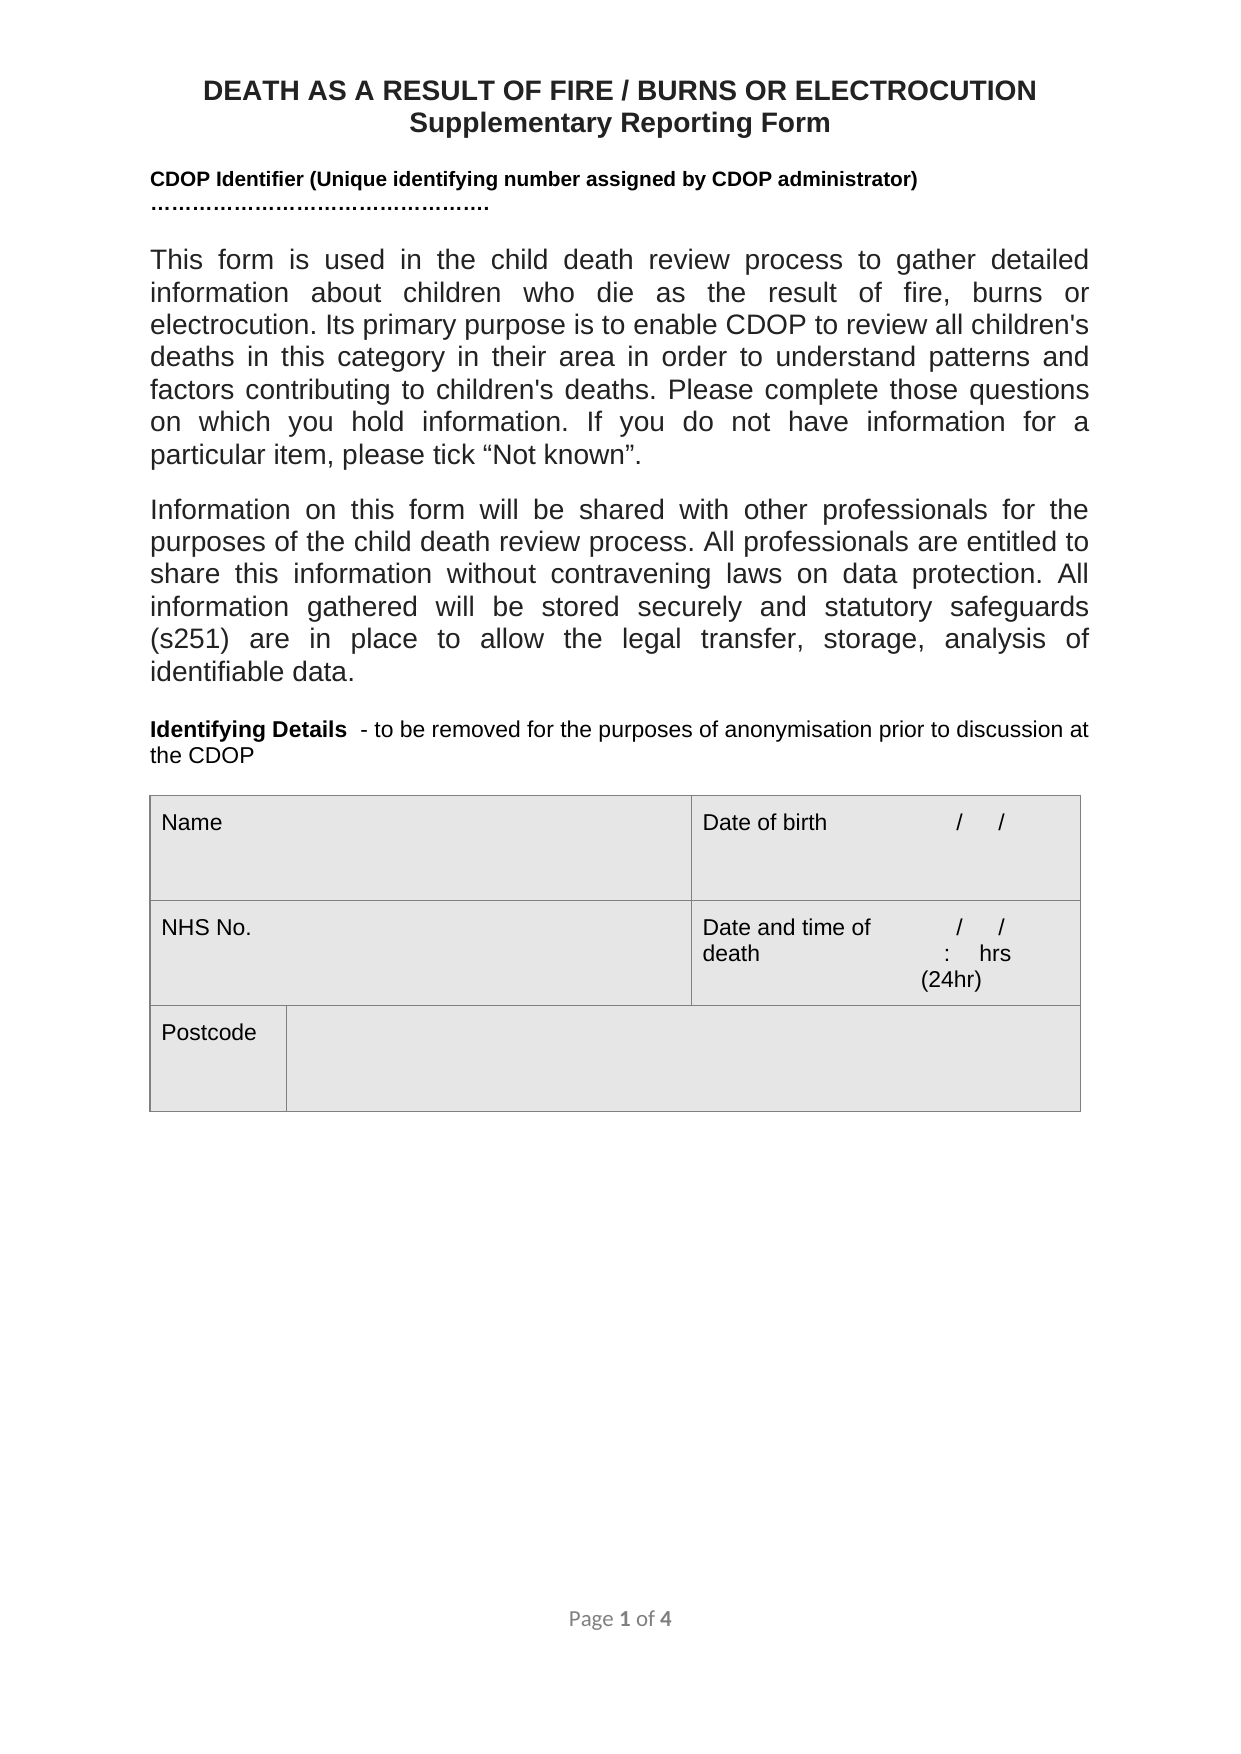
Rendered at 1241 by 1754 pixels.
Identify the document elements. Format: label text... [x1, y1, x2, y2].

text Identifying Details - to be removed for the purposes of anonymisation prior to discussion at the CDOP [150, 716, 1090, 768]
table_cell Postcode [151, 1006, 286, 1111]
text This form is used in the child death review process to gather detailed information about children who die as the result of fire, burns or electrocution. Its primary purpose is to enable CDOP to review all children's deaths in this category in their area in order to understand patterns and factors contributing to children's deaths. Please complete those questions on which you hold information. If you do not have information for a particular item, please tick “Not known”. [150, 243, 1090, 470]
table_cell / / : hrs (24hr) [909, 901, 1080, 1005]
table_cell NHS No. [151, 901, 286, 1005]
text Information on this form will be shared with other professionals for the purposes of the child death review process. All professionals are entitled to share this information without contravening laws on data protection. All information gathered will be stored securely and statutory safeguards (s251) are in place to allow the legal transfer, storage, analysis of identifiable data. [150, 493, 1090, 687]
table_cell Date and time of death [692, 901, 909, 1005]
table_header Name [151, 796, 286, 900]
table_header Date of birth [692, 796, 909, 900]
table_header / / [909, 796, 1080, 900]
table_cell [286, 901, 691, 1005]
table_cell [287, 1006, 1080, 1111]
table_header [286, 796, 691, 900]
